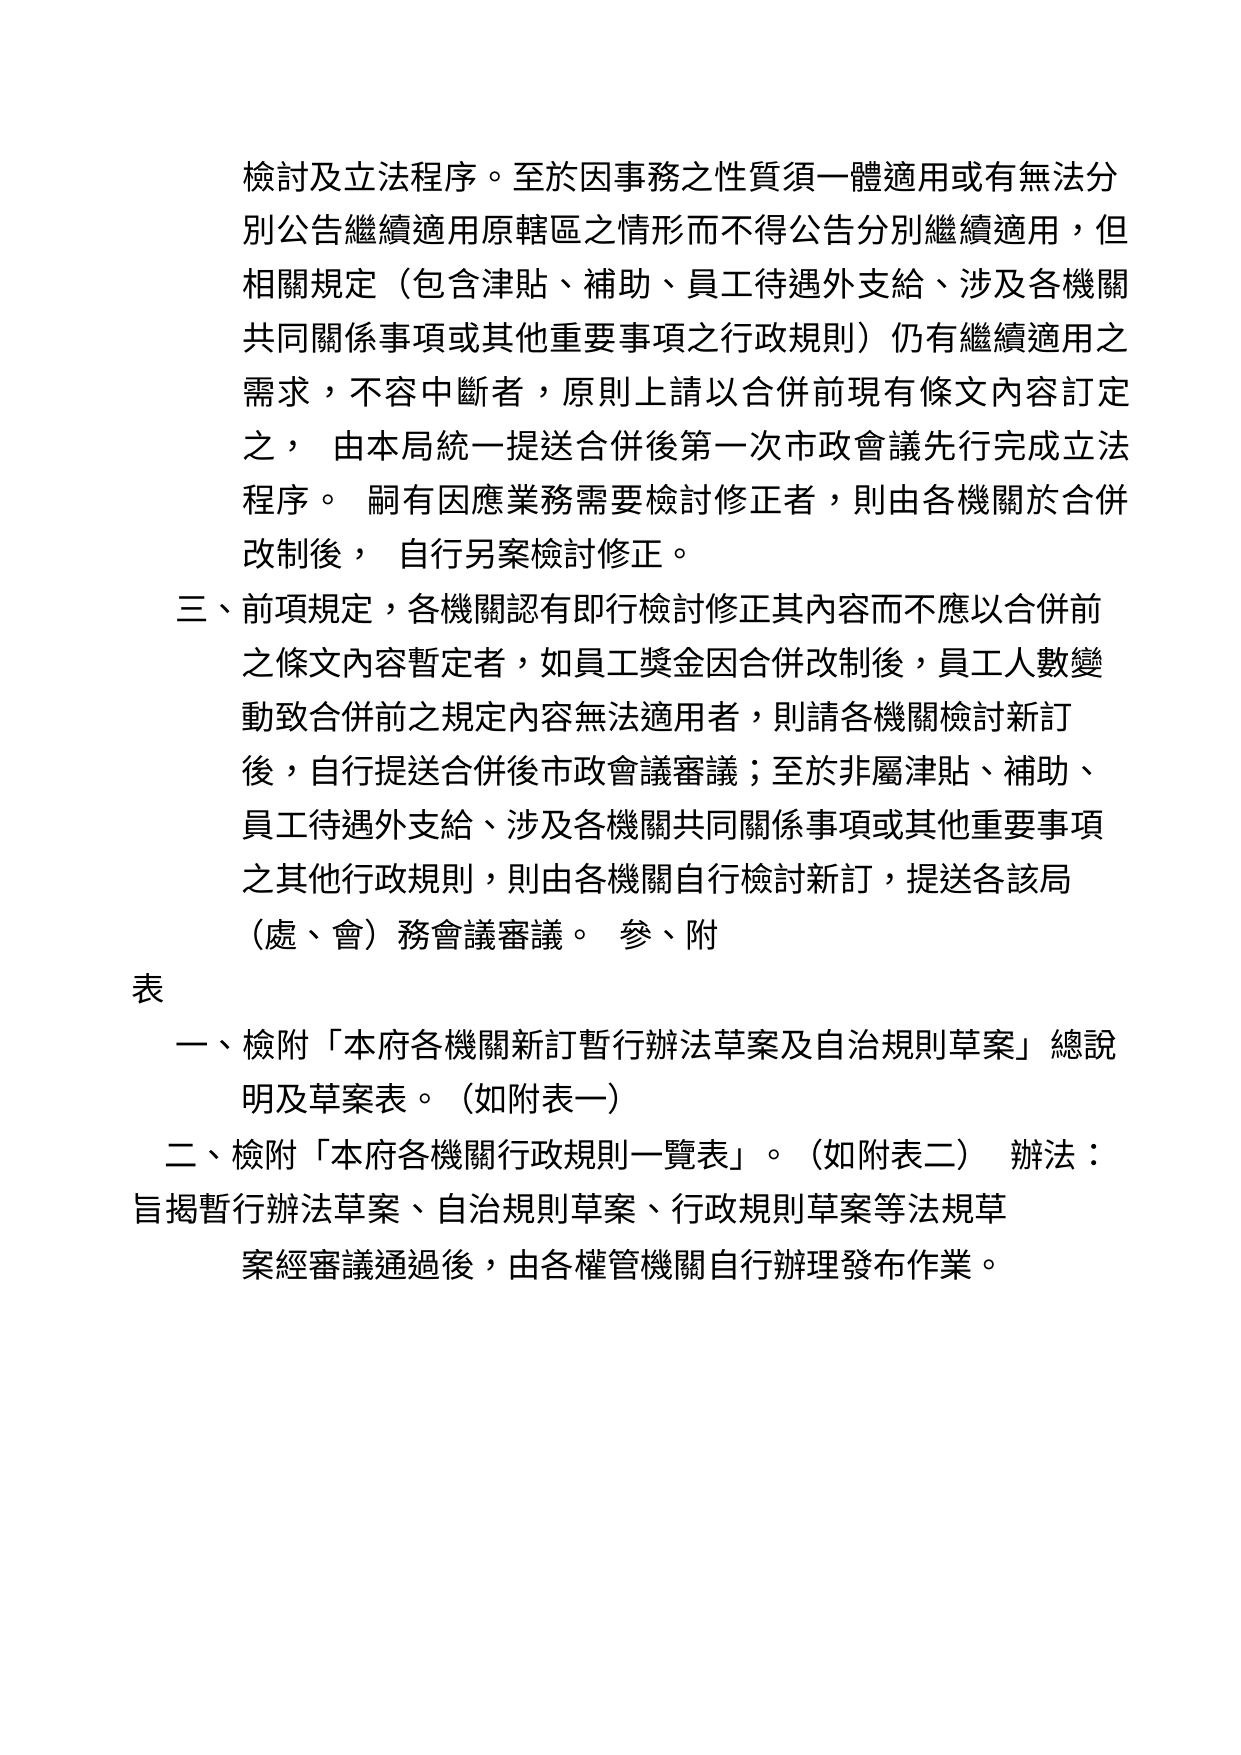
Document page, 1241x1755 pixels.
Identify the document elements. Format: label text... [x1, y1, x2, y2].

text 別公告繼續適用原轄區之情形而不得公告分別繼續適用，但 相關規定（包含津貼、補助、員工待遇外支給、涉及各機關 共同關係事項或其他重要事項之行政規則）仍有繼續適用之 需求，不容中斷者，原則上請以合併前現有條文內容訂定之， 由本局統一提送合併後第一次市政會議先行完成立法程序。 嗣有因應業務需要檢討修正者，則由各機關於合併改制後， 自行另案檢討修正。 [242, 207, 1131, 576]
text 檢討及立法程序。至於因事務之性質須一體適用或有無法分 [242, 156, 1143, 198]
text 二、檢附「本府各機關行政規則一覽表」。（如附表二） 辦法：旨揭暫行辦法草案、自治規則草案、行政規則草案等法規草 [131, 1132, 1143, 1231]
text 案經審議通過後，由各權管機關自行辦理發布作業。 [242, 1242, 1143, 1287]
text 一、檢附「本府各機關新訂暫行辦法草案及自治規則草案」總說 明及草案表。（如附表一） [175, 1022, 1143, 1121]
text 三、前項規定，各機關認有即行檢討修正其內容而不應以合併前 之條文內容暫定者，如員工獎金因合併改制後，員工人數變 動致合併前之規定內容無法適用者，則請各機關檢討新訂 後，自行提送合併後市政會議審議；至於非屬津貼、補助、 員工待遇外支給、涉及各機關共同關係事項或其他重要事項 之其他行政規則，則由各機關自行檢討新訂，提送各該局 [175, 586, 1143, 901]
text （處、會）務會議審議。 參、附表 [131, 912, 739, 1011]
